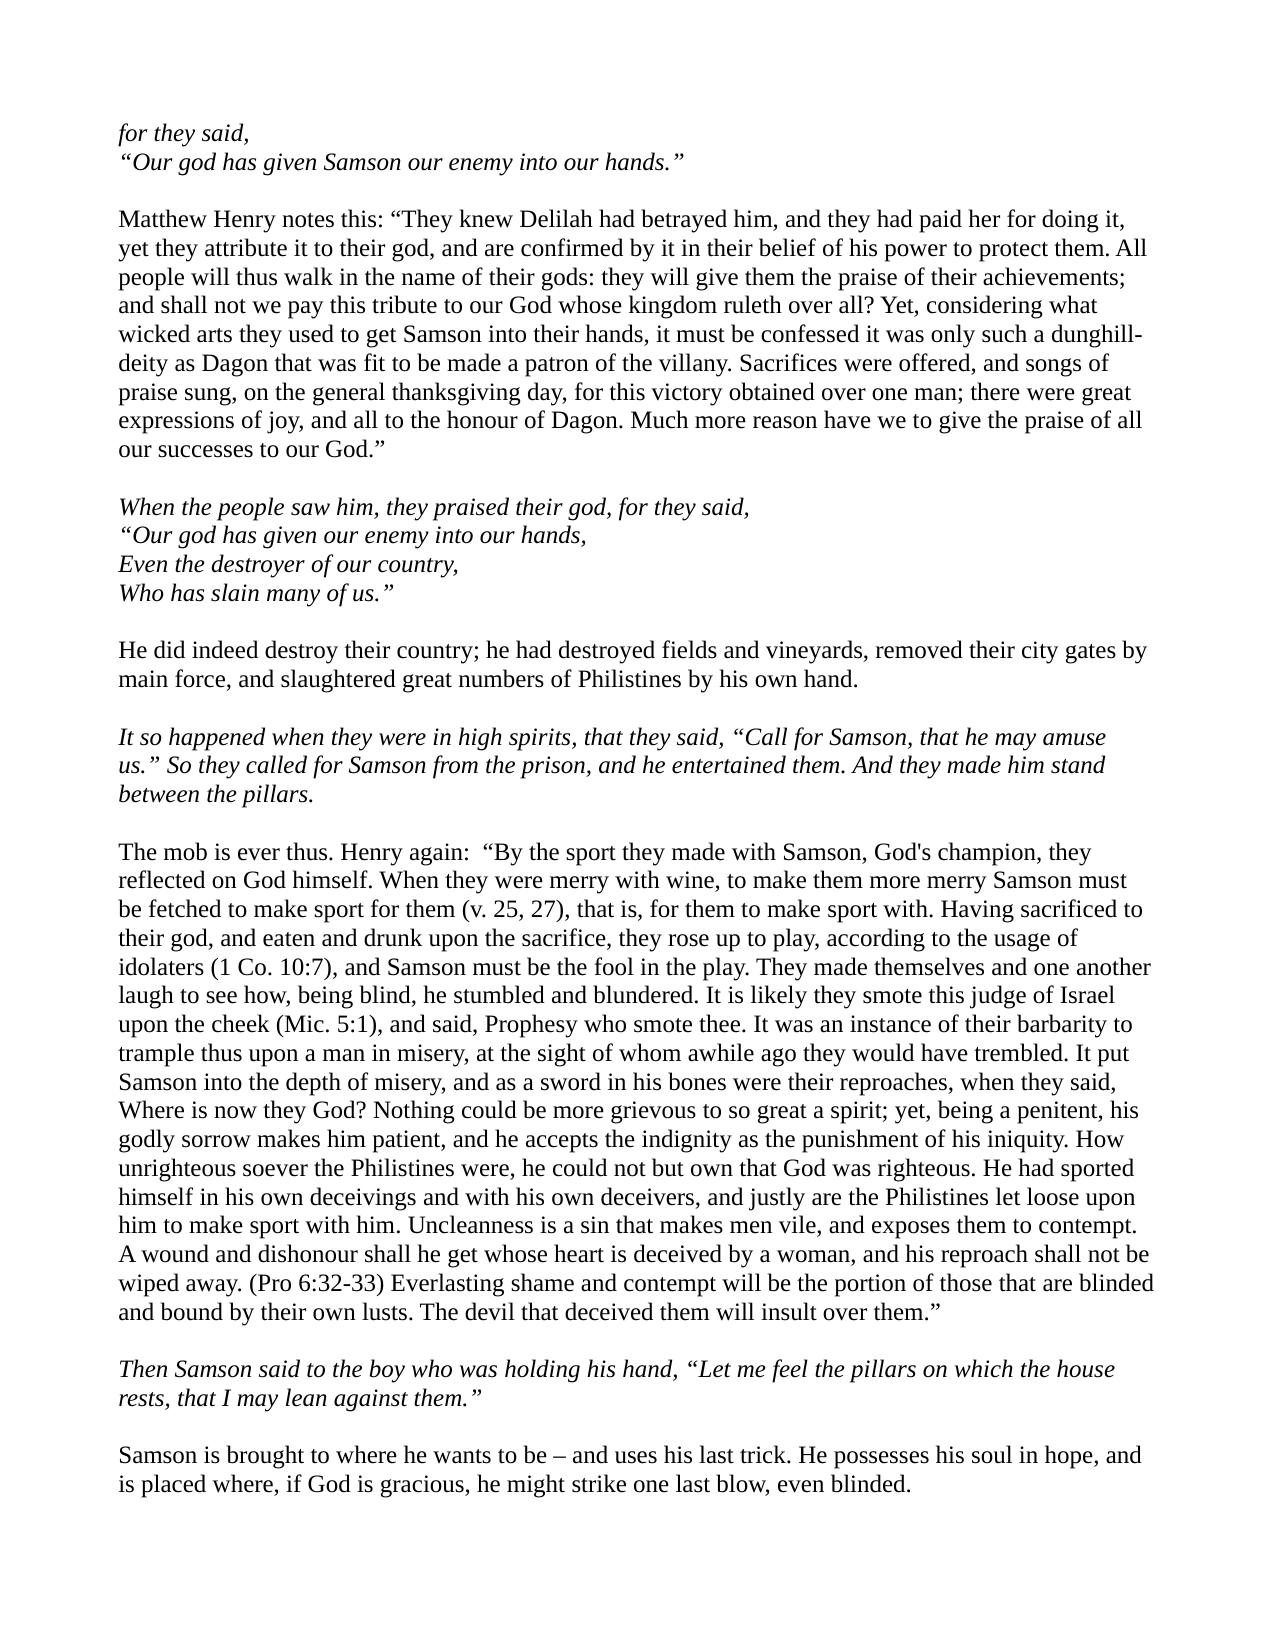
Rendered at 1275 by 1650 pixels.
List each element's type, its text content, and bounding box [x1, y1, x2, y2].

text He did indeed destroy their country; he had destroyed fields and vineyards, removed their city gates by main force, and slaughtered great numbers of Philistines by his own hand. [118, 636, 1157, 693]
text Then Samson said to the boy who was holding his hand, “Let me feel the pillars on which the house rests, that I may lean against them.” [118, 1354, 1157, 1412]
text Who has slain many of us.” [118, 578, 1157, 607]
text “Our god has given Samson our enemy into our hands.” [118, 147, 1157, 176]
text Even the destroyer of our country, [118, 549, 1157, 578]
text The mob is ever thus. Henry again: “By the sport they made with Samson, God's champion, they reflected on God himself. When they were merry with wine, to make them more merry Samson must be fetched to make sport for them (v. 25, 27), that is, for them to make sport with. Having sacrificed to their god, and eaten and drunk upon the sacrifice, they rose up to play, according to the usage of idolaters (1 Co. 10:7), and Samson must be the fool in the play. They made themselves and one another laugh to see how, being blind, he stumbled and blundered. It is likely they smote this judge of Israel upon the cheek (Mic. 5:1), and said, Prophesy who smote thee. It was an instance of their barbarity to trample thus upon a man in misery, at the sight of whom awhile ago they would have trembled. It put Samson into the depth of misery, and as a sword in his bones were their reproaches, when they said, Where is now they God? Nothing could be more grievous to so great a spirit; yet, being a penitent, his godly sorrow makes him patient, and he accepts the indignity as the punishment of his iniquity. How unrighteous soever the Philistines were, he could not but own that God was righteous. He had sported himself in his own deceivings and with his own deceivers, and justly are the Philistines let loose upon him to make sport with him. Uncleanness is a sin that makes men vile, and exposes them to contempt. A wound and dishonour shall he get whose heart is deceived by a woman, and his reproach shall not be wiped away. (Pro 6:32-33) Everlasting shame and contempt will be the portion of those that are blinded and bound by their own lusts. The devil that deceived them will insult over them.” [118, 837, 1157, 1326]
text “Our god has given our enemy into our hands, [118, 521, 1157, 549]
text Matthew Henry notes this: “They knew Delilah had betrayed him, and they had paid her for doing it, yet they attribute it to their god, and are confirmed by it in their belief of his power to protect them. All people will thus walk in the name of their gods: they will give them the praise of their achievements; and shall not we pay this tribute to our God whose kingdom ruleth over all? Yet, considering what wicked arts they used to get Samson into their hands, it must be confessed it was only such a dunghill-deity as Dagon that was fit to be made a patron of the villany. Sacrifices were offered, and songs of praise sung, on the general thanksgiving day, for this victory obtained over one man; there were great expressions of joy, and all to the honour of Dagon. Much more reason have we to give the praise of all our successes to our God.” [118, 204, 1157, 463]
text for they said, [118, 118, 1157, 147]
text Samson is brought to where he wants to be – and uses his last trick. He possesses his soul in hope, and is placed where, if God is gracious, he might strike one last blow, even blinded. [118, 1441, 1157, 1498]
text It so happened when they were in high spirits, that they said, “Call for Samson, that he may amuse us.” So they called for Samson from the prison, and he entertained them. And they made him stand between the pillars. [118, 722, 1157, 808]
text When the people saw him, they praised their god, for they said, [118, 492, 1157, 521]
